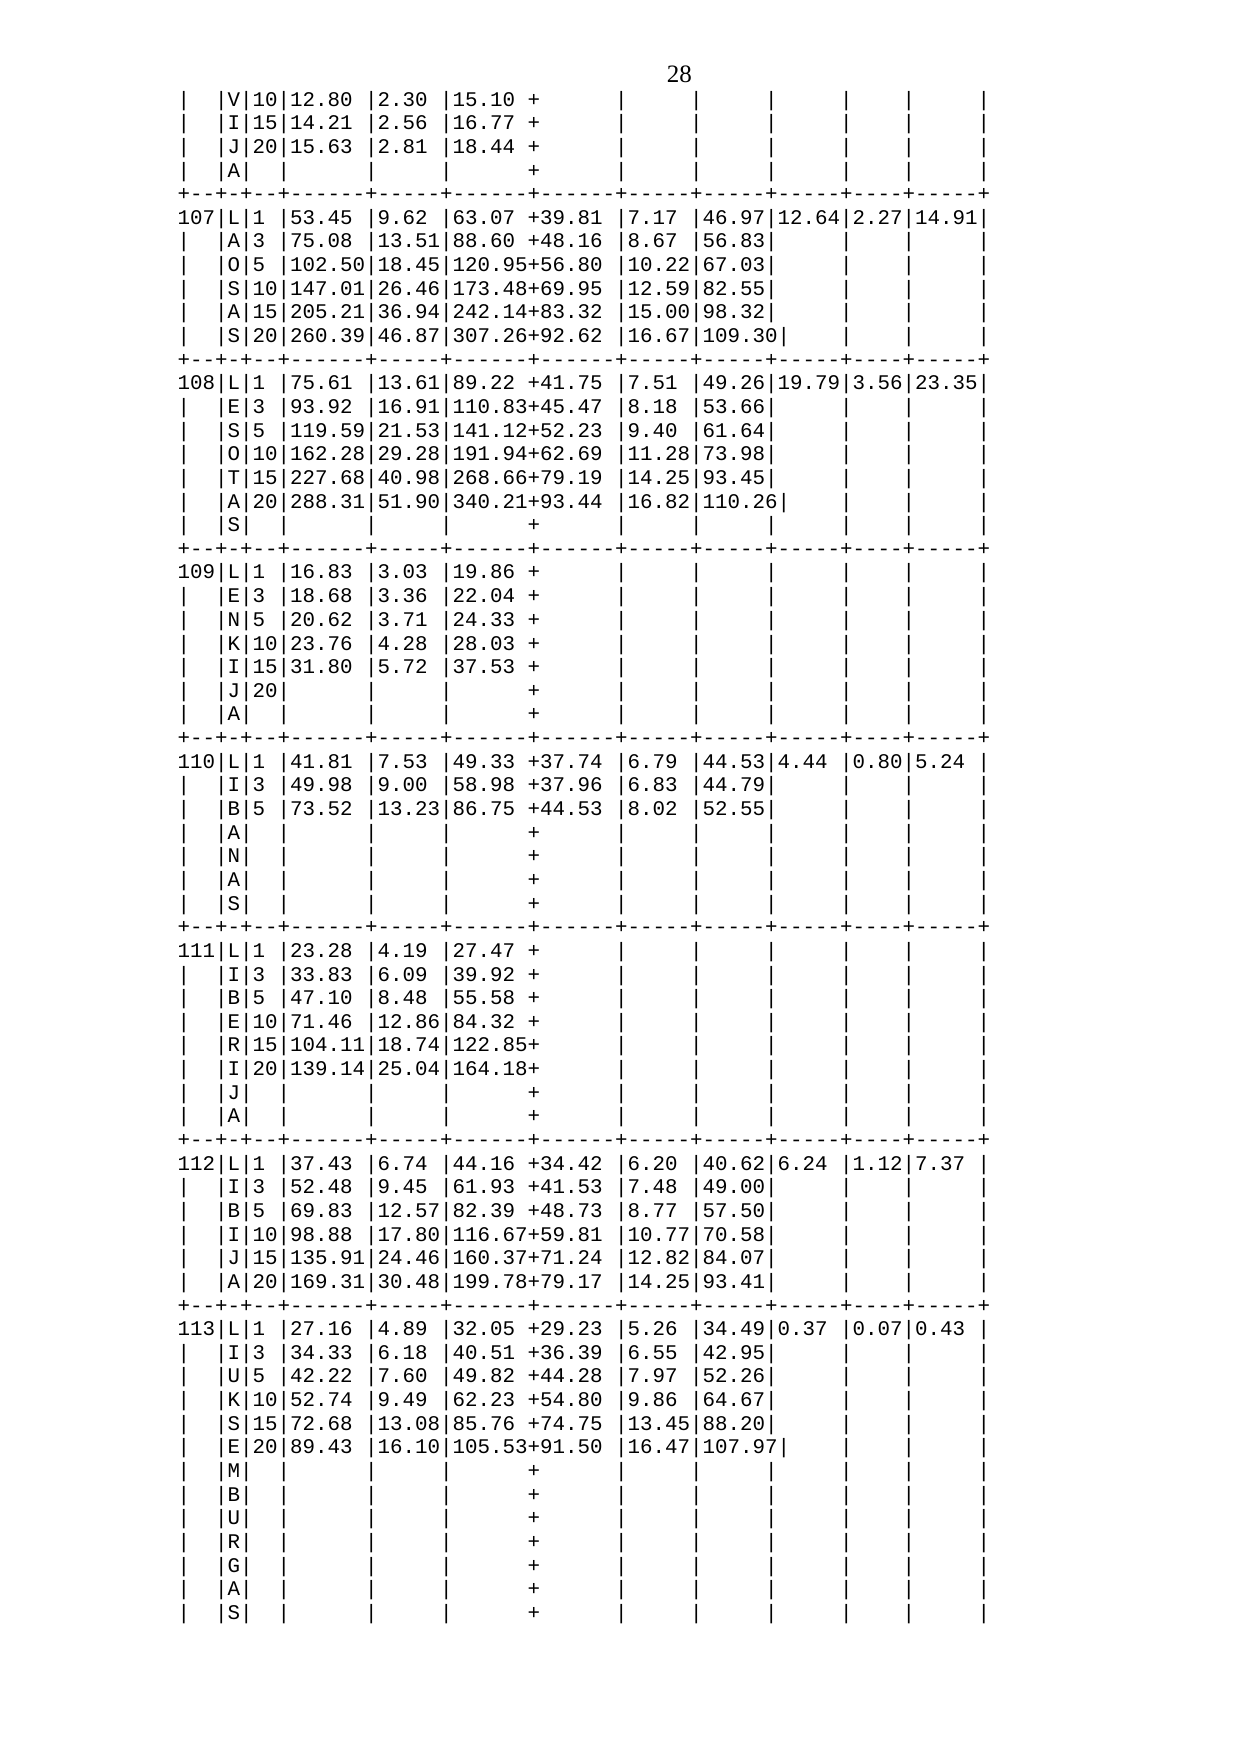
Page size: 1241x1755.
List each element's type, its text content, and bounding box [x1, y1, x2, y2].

text | |I|15|14.21 |2.56 |16.77 + | | | | | | [177, 112, 1181, 136]
text 111|L|1 |23.28 |4.19 |27.47 + | | | | | | [177, 940, 1181, 963]
text | |I|3 |52.48 |9.45 |61.93 +41.53 |7.48 |49.00| | | | [177, 1176, 1181, 1200]
text | |J| | | | + | | | | | | [177, 1082, 1181, 1105]
text | |J|20| | | + | | | | | | [177, 680, 1181, 703]
text | |G| | | | + | | | | | | [177, 1555, 1181, 1578]
text | |O|10|162.28|29.28|191.94+62.69 |11.28|73.98| | | | [177, 443, 1181, 467]
text | |A|3 |75.08 |13.51|88.60 +48.16 |8.67 |56.83| | | | [177, 231, 1181, 254]
text | |A| | | | + | | | | | | [177, 1105, 1181, 1129]
text | |A|20|169.31|30.48|199.78+79.17 |14.25|93.41| | | | [177, 1271, 1181, 1294]
text | |A| | | | + | | | | | | [177, 703, 1181, 727]
text | |E|20|89.43 |16.10|105.53+91.50 |16.47|107.97| | | | [177, 1436, 1181, 1460]
text +--+-+--+------+-----+------+------+-----+-----+-----+----+-----+ [177, 1129, 1181, 1153]
text 108|L|1 |75.61 |13.61|89.22 +41.75 |7.51 |49.26|19.79|3.56|23.35| [177, 372, 1181, 396]
text | |A| | | | + | | | | | | [177, 159, 1181, 183]
text | |K|10|52.74 |9.49 |62.23 +54.80 |9.86 |64.67| | | | [177, 1389, 1181, 1413]
text +--+-+--+------+-----+------+------+-----+-----+-----+----+-----+ [177, 349, 1181, 372]
text +--+-+--+------+-----+------+------+-----+-----+-----+----+-----+ [177, 538, 1181, 562]
text | |S| | | | + | | | | | | [177, 1602, 1181, 1626]
text | |V|10|12.80 |2.30 |15.10 + | | | | | | [177, 89, 1181, 112]
text | |N|5 |20.62 |3.71 |24.33 + | | | | | | [177, 609, 1181, 632]
text | |S|5 |119.59|21.53|141.12+52.23 |9.40 |61.64| | | | [177, 420, 1181, 443]
text | |A|15|205.21|36.94|242.14+83.32 |15.00|98.32| | | | [177, 301, 1181, 325]
text | |M| | | | + | | | | | | [177, 1460, 1181, 1484]
text | |E|3 |18.68 |3.36 |22.04 + | | | | | | [177, 585, 1181, 609]
text | |S|10|147.01|26.46|173.48+69.95 |12.59|82.55| | | | [177, 278, 1181, 301]
text | |I|20|139.14|25.04|164.18+ | | | | | | [177, 1058, 1181, 1082]
text 113|L|1 |27.16 |4.89 |32.05 +29.23 |5.26 |34.49|0.37 |0.07|0.43 | [177, 1318, 1181, 1342]
text | |I|10|98.88 |17.80|116.67+59.81 |10.77|70.58| | | | [177, 1224, 1181, 1247]
text | |J|20|15.63 |2.81 |18.44 + | | | | | | [177, 136, 1181, 159]
text | |R| | | | + | | | | | | [177, 1531, 1181, 1555]
text | |S|20|260.39|46.87|307.26+92.62 |16.67|109.30| | | | [177, 325, 1181, 349]
text | |I|3 |49.98 |9.00 |58.98 +37.96 |6.83 |44.79| | | | [177, 774, 1181, 798]
text | |S| | | | + | | | | | | [177, 893, 1181, 916]
text +--+-+--+------+-----+------+------+-----+-----+-----+----+-----+ [177, 916, 1181, 940]
text 112|L|1 |37.43 |6.74 |44.16 +34.42 |6.20 |40.62|6.24 |1.12|7.37 | [177, 1153, 1181, 1176]
text | |A| | | | + | | | | | | [177, 822, 1181, 845]
text +--+-+--+------+-----+------+------+-----+-----+-----+----+-----+ [177, 727, 1181, 751]
text | |U|5 |42.22 |7.60 |49.82 +44.28 |7.97 |52.26| | | | [177, 1366, 1181, 1389]
text +--+-+--+------+-----+------+------+-----+-----+-----+----+-----+ [177, 1294, 1181, 1318]
text | |J|15|135.91|24.46|160.37+71.24 |12.82|84.07| | | | [177, 1247, 1181, 1271]
text 109|L|1 |16.83 |3.03 |19.86 + | | | | | | [177, 562, 1181, 585]
text | |K|10|23.76 |4.28 |28.03 + | | | | | | [177, 632, 1181, 656]
text | |T|15|227.68|40.98|268.66+79.19 |14.25|93.45| | | | [177, 467, 1181, 491]
text | |B|5 |47.10 |8.48 |55.58 + | | | | | | [177, 987, 1181, 1011]
text | |S|15|72.68 |13.08|85.76 +74.75 |13.45|88.20| | | | [177, 1413, 1181, 1436]
text | |B| | | | + | | | | | | [177, 1484, 1181, 1507]
text | |A| | | | + | | | | | | [177, 869, 1181, 893]
text | |A| | | | + | | | | | | [177, 1578, 1181, 1602]
text | |R|15|104.11|18.74|122.85+ | | | | | | [177, 1034, 1181, 1058]
text | |B|5 |73.52 |13.23|86.75 +44.53 |8.02 |52.55| | | | [177, 798, 1181, 822]
text | |S| | | | + | | | | | | [177, 514, 1181, 538]
text | |E|3 |93.92 |16.91|110.83+45.47 |8.18 |53.66| | | | [177, 396, 1181, 420]
text | |A|20|288.31|51.90|340.21+93.44 |16.82|110.26| | | | [177, 491, 1181, 514]
text 107|L|1 |53.45 |9.62 |63.07 +39.81 |7.17 |46.97|12.64|2.27|14.91| [177, 207, 1181, 231]
text | |O|5 |102.50|18.45|120.95+56.80 |10.22|67.03| | | | [177, 254, 1181, 278]
text 110|L|1 |41.81 |7.53 |49.33 +37.74 |6.79 |44.53|4.44 |0.80|5.24 | [177, 751, 1181, 774]
text +--+-+--+------+-----+------+------+-----+-----+-----+----+-----+ [177, 183, 1181, 207]
text | |I|15|31.80 |5.72 |37.53 + | | | | | | [177, 656, 1181, 680]
text | |B|5 |69.83 |12.57|82.39 +48.73 |8.77 |57.50| | | | [177, 1200, 1181, 1224]
text | |U| | | | + | | | | | | [177, 1507, 1181, 1531]
text | |I|3 |33.83 |6.09 |39.92 + | | | | | | [177, 963, 1181, 987]
text | |N| | | | + | | | | | | [177, 845, 1181, 869]
text | |I|3 |34.33 |6.18 |40.51 +36.39 |6.55 |42.95| | | | [177, 1342, 1181, 1366]
text | |E|10|71.46 |12.86|84.32 + | | | | | | [177, 1011, 1181, 1034]
